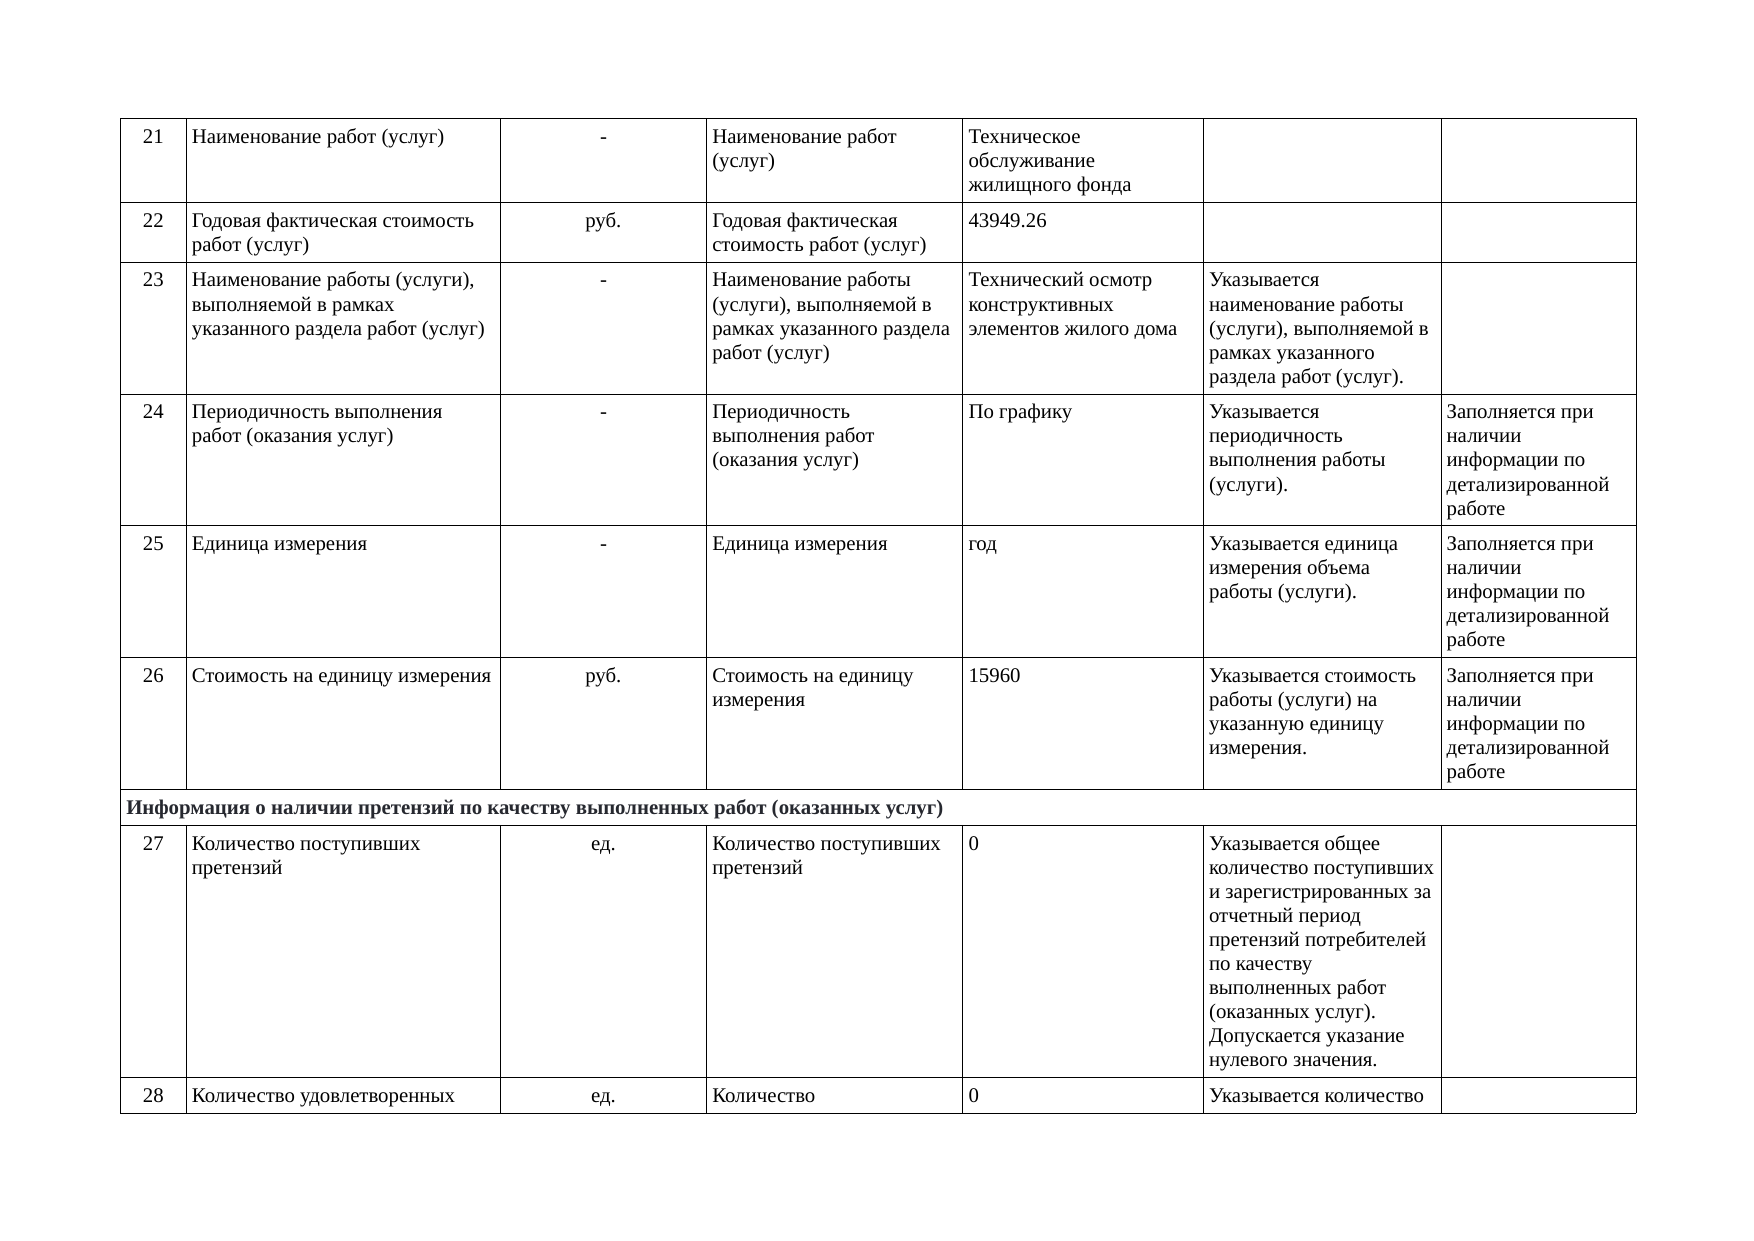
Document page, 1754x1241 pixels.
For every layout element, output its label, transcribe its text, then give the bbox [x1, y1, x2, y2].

table_cell руб. [501, 658, 706, 789]
table_cell Количество поступивших претензий [707, 826, 962, 1077]
table_cell Единица измерения [187, 526, 500, 657]
table_cell Количество поступивших претензий [187, 826, 500, 1077]
table_cell [1442, 263, 1636, 393]
table_cell Указывается наименование работы (услуги), выполняемой в рамках указанного раздела работ (услуг). [1204, 263, 1441, 393]
table_cell Указывается стоимость работы (услуги) на указанную единицу измерения. [1204, 658, 1441, 789]
table_cell Заполняется при наличии информации по детализированной работе [1442, 658, 1636, 789]
table_cell 25 [121, 526, 186, 657]
table_cell Стоимость на единицу измерения [707, 658, 962, 789]
table_cell Техническое обслуживание жилищного фонда [963, 119, 1203, 202]
table_cell [1204, 119, 1441, 202]
table_cell Периодичность выполнения работ (оказания услуг) [707, 395, 962, 525]
table_cell ед. [501, 1078, 706, 1112]
table_cell ед. [501, 826, 706, 1077]
table_cell 24 [121, 395, 186, 525]
table_cell [1442, 826, 1636, 1077]
table_cell Количество удовлетворенных [187, 1078, 500, 1112]
table_cell Периодичность выполнения работ (оказания услуг) [187, 395, 500, 525]
table_cell 26 [121, 658, 186, 789]
table_cell 28 [121, 1078, 186, 1112]
table_cell 15960 [963, 658, 1203, 789]
table_cell Количество [707, 1078, 962, 1112]
table_cell 27 [121, 826, 186, 1077]
table_cell Указывается общее количество поступивших и зарегистрированных за отчетный период претензий потребителей по качеству выполненных работ (оказанных услуг). Допускается указание нулевого значения. [1204, 826, 1441, 1077]
table_cell год [963, 526, 1203, 657]
table_cell По графику [963, 395, 1203, 525]
table_cell Стоимость на единицу измерения [187, 658, 500, 789]
table_cell Технический осмотр конструктивных элементов жилого дома [963, 263, 1203, 393]
table_cell Заполняется при наличии информации по детализированной работе [1442, 395, 1636, 525]
table_cell 0 [963, 826, 1203, 1077]
table_cell Наименование работы (услуги), выполняемой в рамках указанного раздела работ (услуг) [707, 263, 962, 393]
table_cell Указывается количество [1204, 1078, 1441, 1112]
table_cell 23 [121, 263, 186, 393]
table_cell [1442, 1078, 1636, 1112]
table_cell 21 [121, 119, 186, 202]
table_cell Наименование работ (услуг) [707, 119, 962, 202]
table_cell Наименование работ (услуг) [187, 119, 500, 202]
table_cell Заполняется при наличии информации по детализированной работе [1442, 526, 1636, 657]
table_cell 43949,26 [963, 203, 1203, 262]
table_cell [1204, 203, 1441, 262]
table_cell Единица измерения [707, 526, 962, 657]
table_cell [1442, 203, 1636, 262]
table_cell Годовая фактическая стоимость работ (услуг) [187, 203, 500, 262]
table_cell Годовая фактическая стоимость работ (услуг) [707, 203, 962, 262]
table_cell руб. [501, 203, 706, 262]
table_cell Указывается периодичность выполнения работы (услуги). [1204, 395, 1441, 525]
table_cell - [501, 119, 706, 202]
table_cell 22 [121, 203, 186, 262]
table_cell Информация о наличии претензий по качеству выполненных работ (оказанных услуг) [121, 790, 1636, 825]
table_cell - [501, 526, 706, 657]
table_cell - [501, 395, 706, 525]
table_cell [1442, 119, 1636, 202]
table_cell 0 [963, 1078, 1203, 1112]
table_cell Указывается единица измерения объема работы (услуги). [1204, 526, 1441, 657]
table_cell Наименование работы (услуги), выполняемой в рамках указанного раздела работ (услуг) [187, 263, 500, 393]
table_cell - [501, 263, 706, 393]
